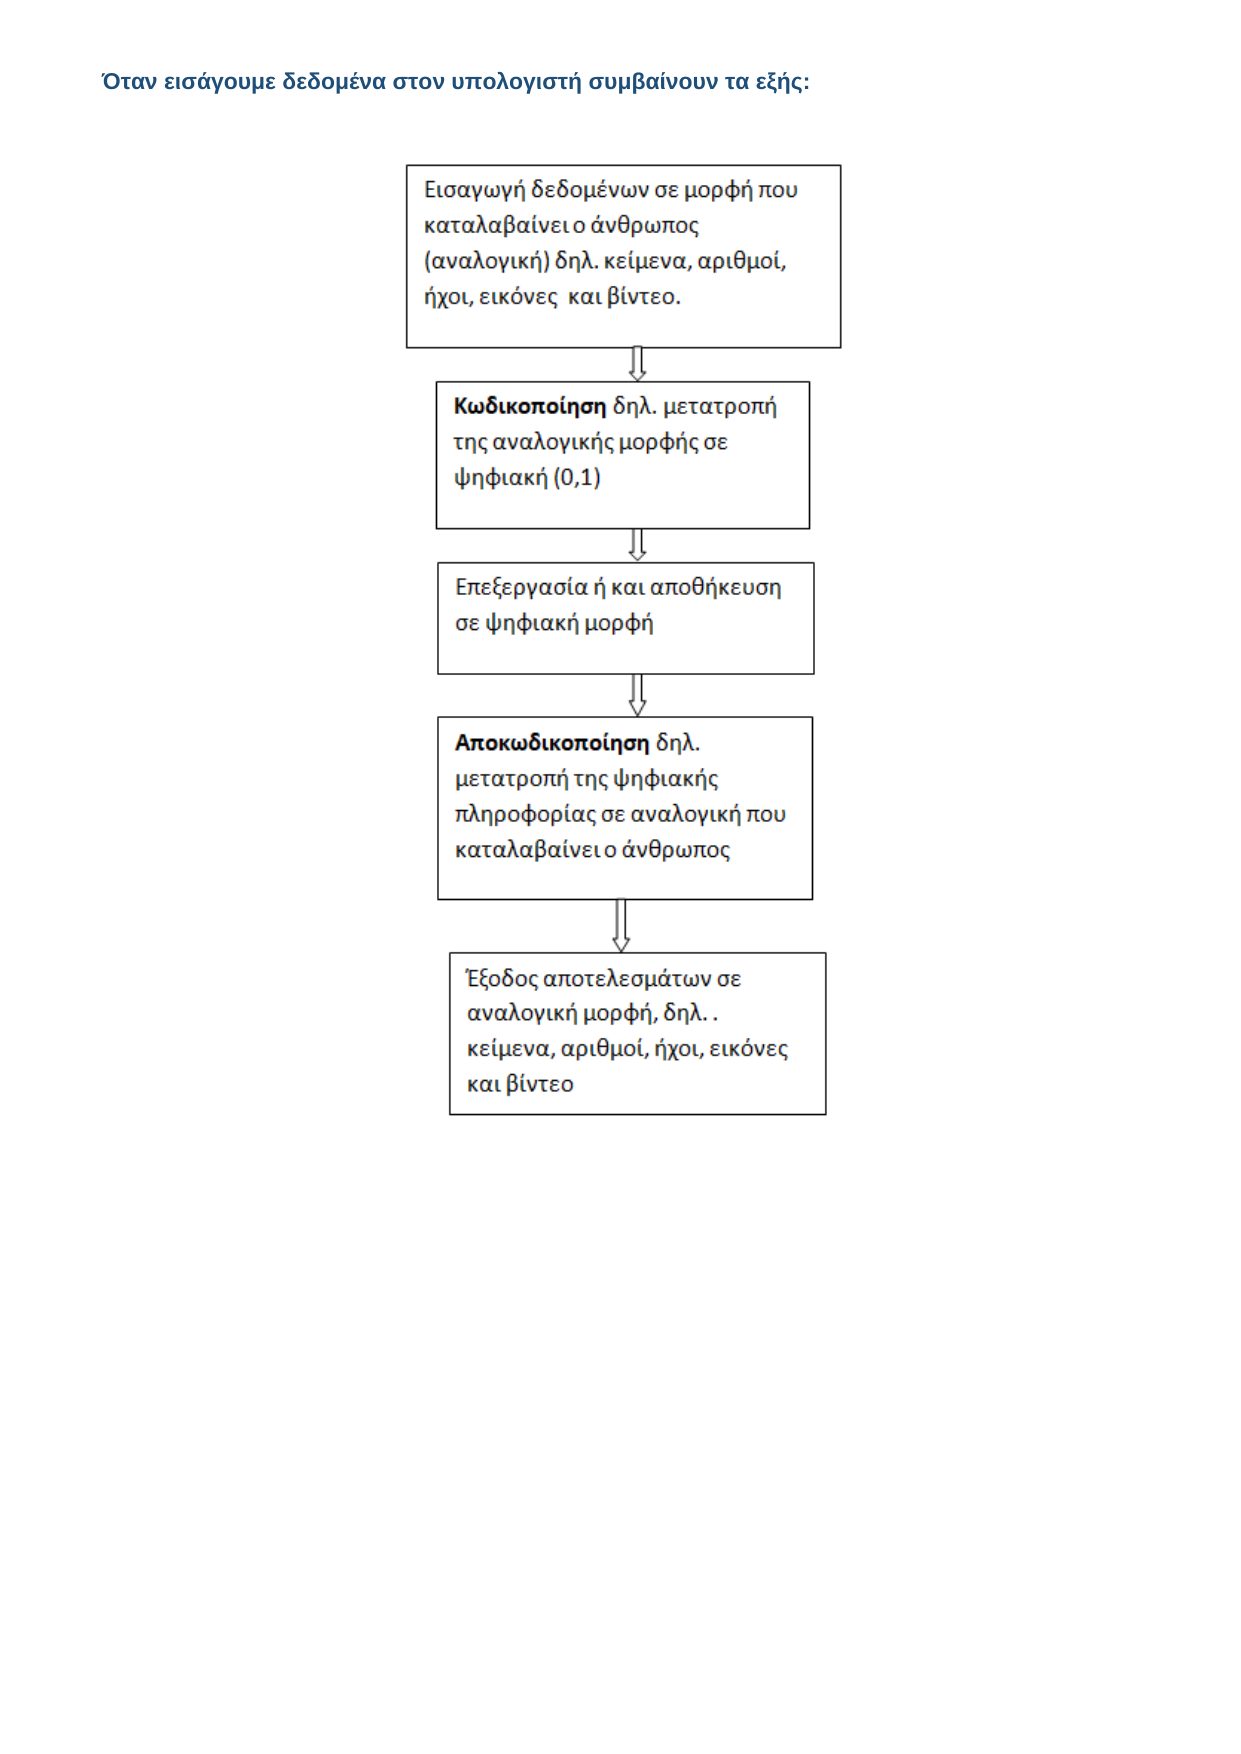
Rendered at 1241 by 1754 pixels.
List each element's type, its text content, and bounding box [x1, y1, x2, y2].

text Όταν εισάγουμε δεδομένα στον υπολογιστή συμβαίνουν τα εξής: [102, 68, 1147, 94]
picture [382, 147, 867, 1163]
